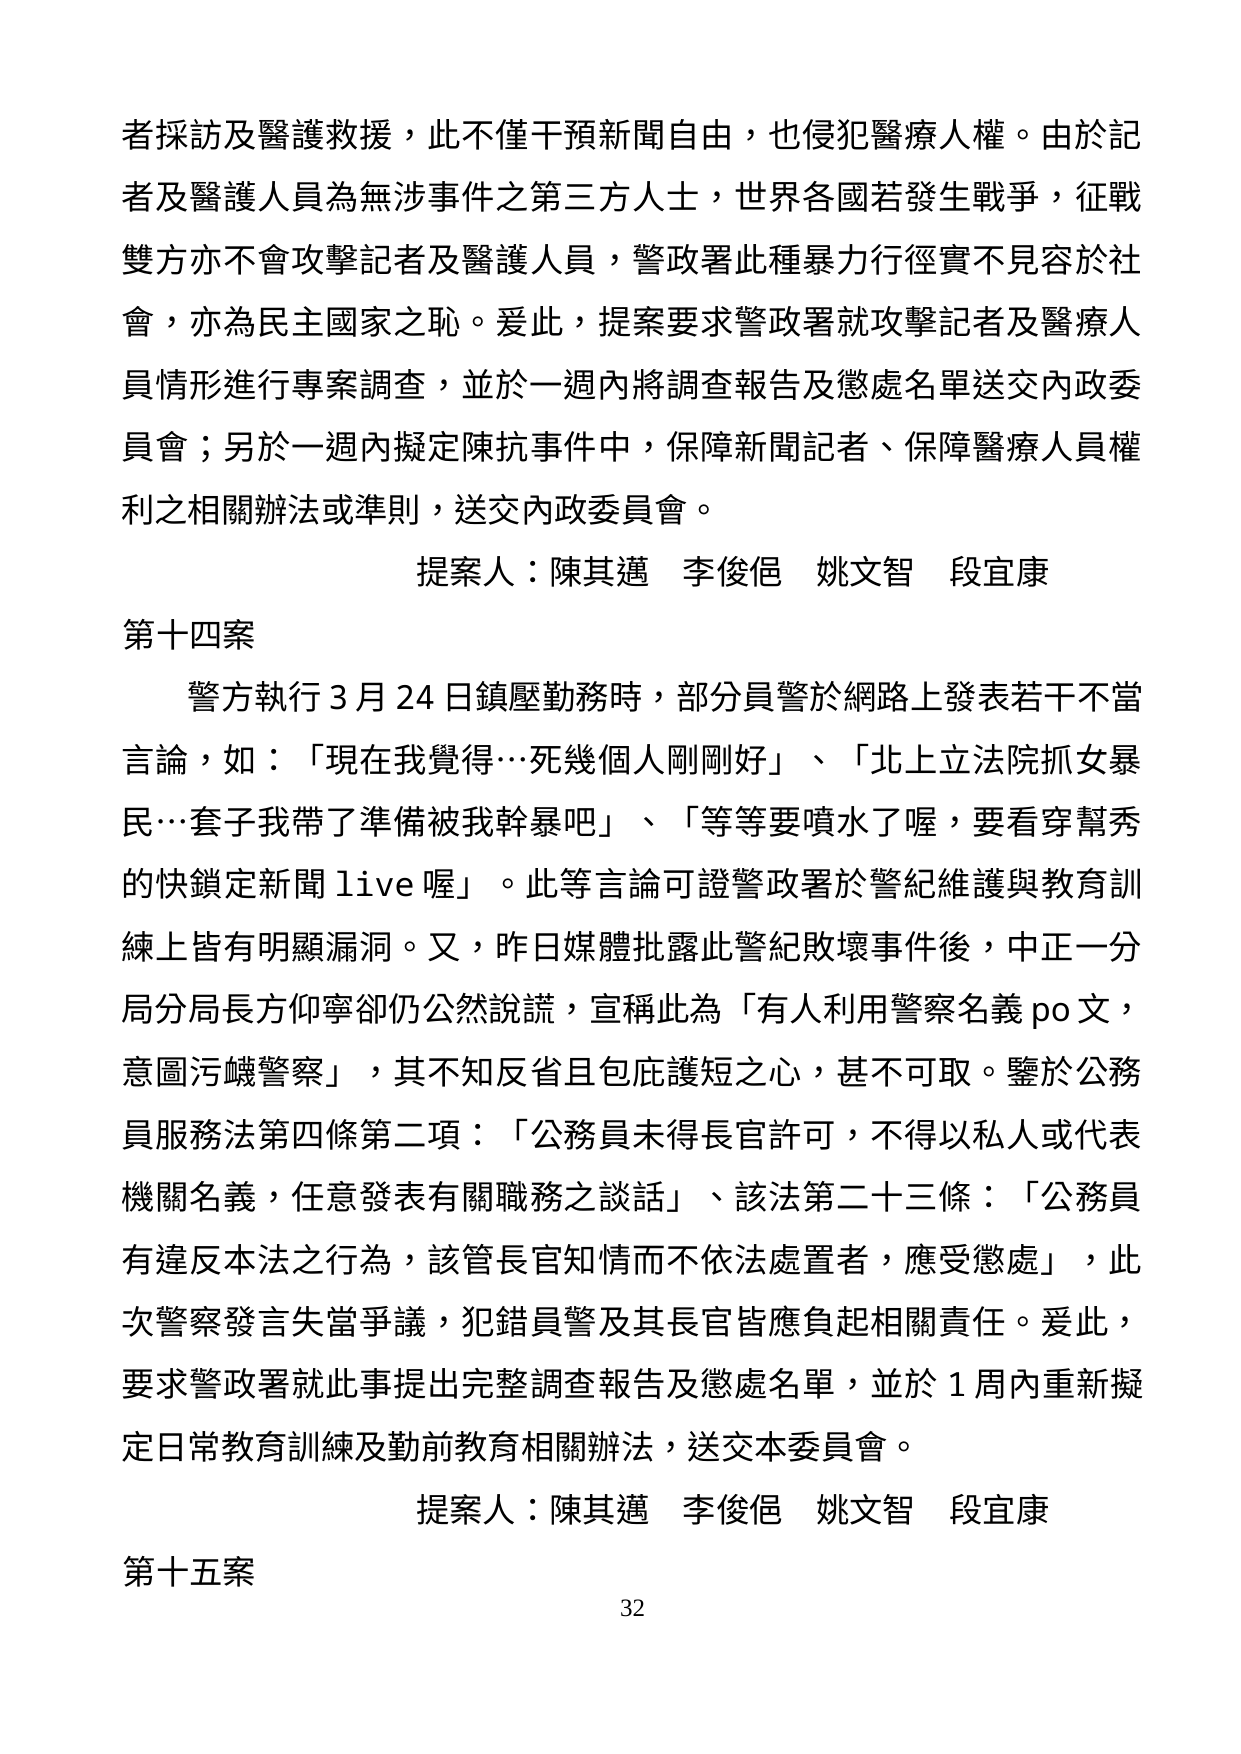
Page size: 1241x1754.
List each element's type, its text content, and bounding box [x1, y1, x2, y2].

text 第十五案 [122, 1528, 1144, 1591]
text 警方執行3月24日鎮壓勤務時，部分員警於網路上發表若干不當言論，如：「現在我覺得…死幾個人剛剛好」、「北上立法院抓女暴民…套子我帶了準備被我幹暴吧」、「等等要噴水了喔，要看穿幫秀的快鎖定新聞live喔」。此等言論可證警政署於警紀維護與教育訓練上皆有明顯漏洞。又，昨日媒體批露此警紀敗壞事件後，中正一分局分局長方仰寧卻仍公然說謊，宣稱此為「有人利用警察名義po文，意圖污衊警察」，其不知反省且包庇護短之心，甚不可取。鑒於公務員服務法第四條第二項：「公務員未得長官許可，不得以私人或代表機關名義，任意發表有關職務之談話」、該法第二十三條：「公務員有違反本法之行為，該管長官知情而不依法處置者，應受懲處」，此次警察發言失當爭議，犯錯員警及其長官皆應負起相關責任。爰此，要求警政署就此事提出完整調查報告及懲處名單，並於1周內重新擬定日常教育訓練及勤前教育相關辦法，送交本委員會。 [121, 653, 1144, 1466]
text 第十四案 [122, 591, 1144, 653]
text 提案人：陳其邁 李俊俋 姚文智 段宜康 [121, 1466, 1144, 1528]
text 提案人：陳其邁 李俊俋 姚文智 段宜康 [121, 528, 1144, 591]
text 者採訪及醫護救援，此不僅干預新聞自由，也侵犯醫療人權。由於記者及醫護人員為無涉事件之第三方人士，世界各國若發生戰爭，征戰雙方亦不會攻擊記者及醫護人員，警政署此種暴力行徑實不見容於社會，亦為民主國家之恥。爰此，提案要求警政署就攻擊記者及醫療人員情形進行專案調查，並於一週內將調查報告及懲處名單送交內政委員會；另於一週內擬定陳抗事件中，保障新聞記者、保障醫療人員權利之相關辦法或準則，送交內政委員會。 [121, 91, 1144, 528]
